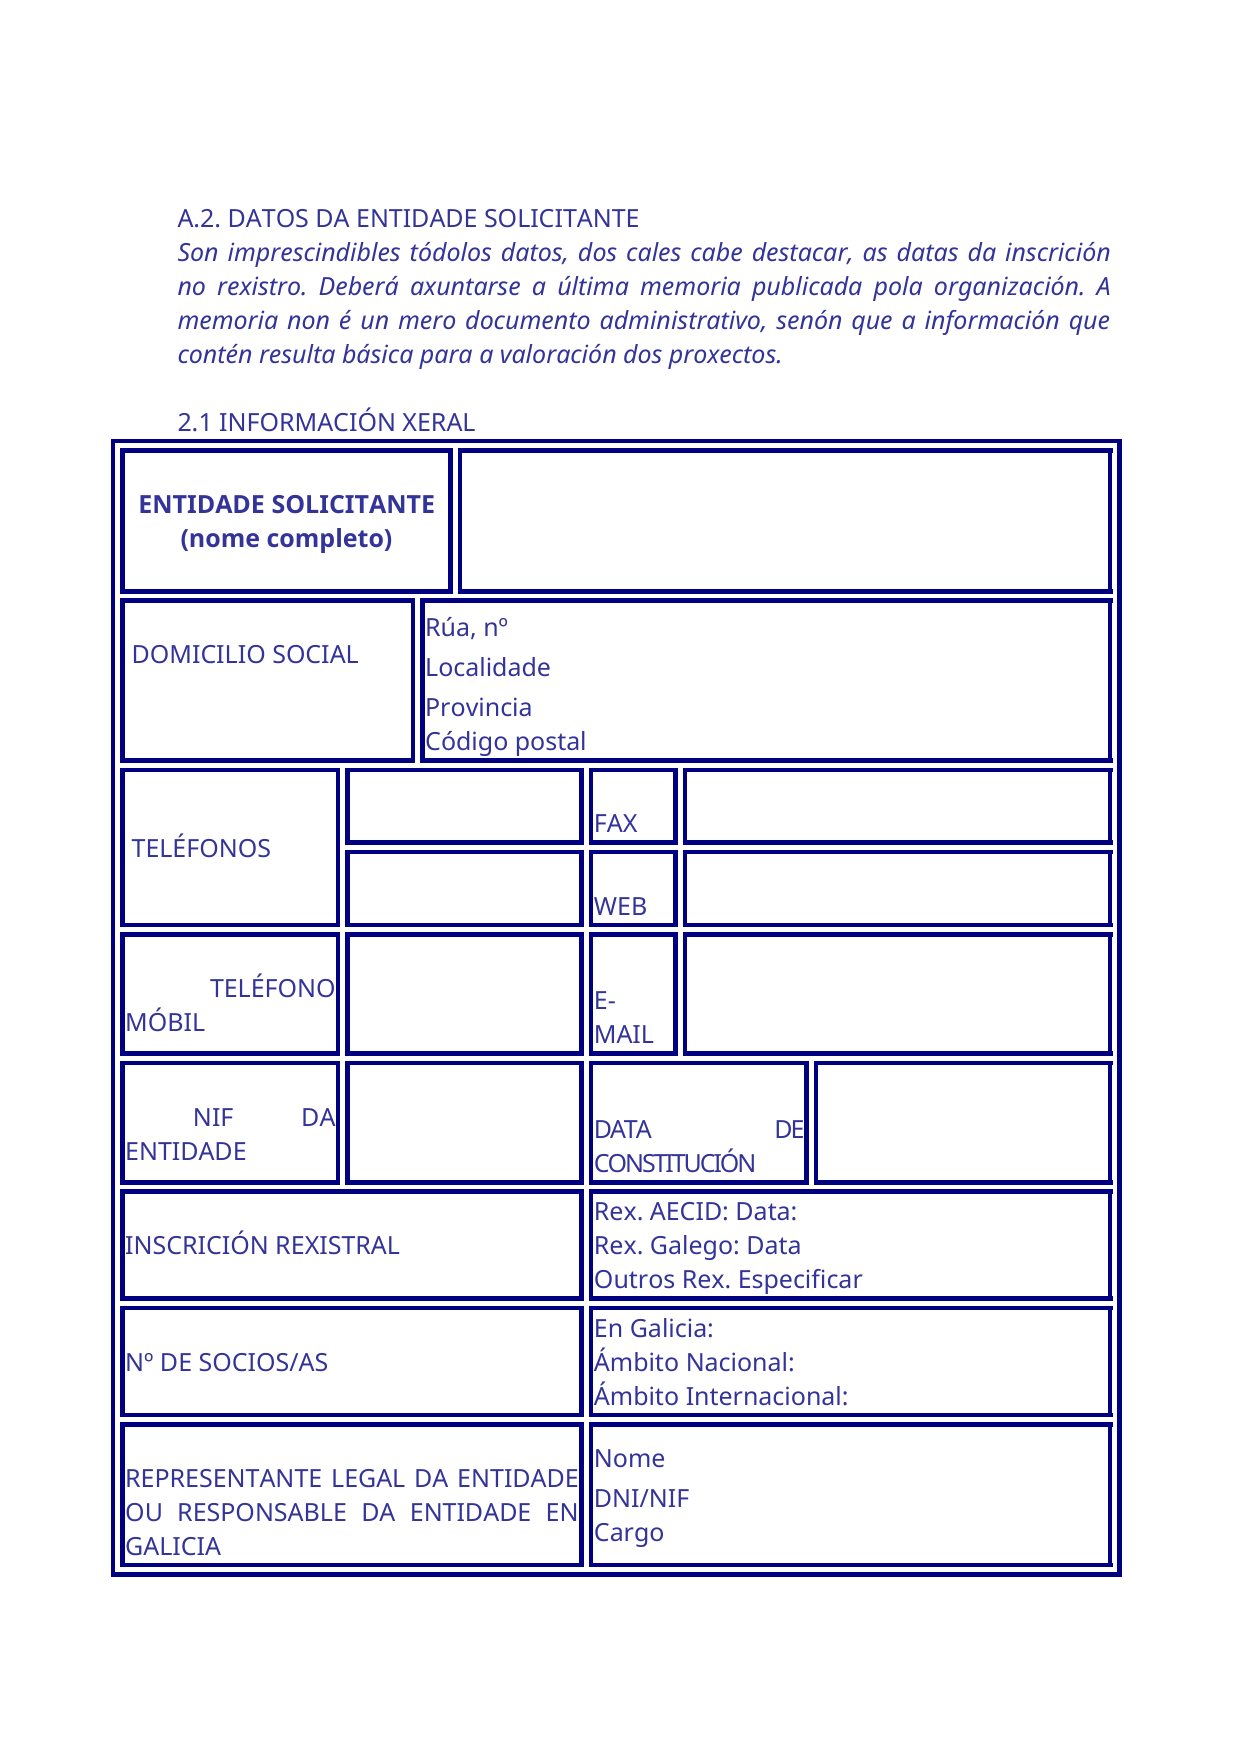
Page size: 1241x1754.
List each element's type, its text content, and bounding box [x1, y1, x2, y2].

table_header [455, 443, 1115, 589]
table_cell INSCRICIÓN REXISTRAL [118, 1180, 586, 1296]
table_cell REPRESENTANTE LEGAL DA ENTIDADE OU RESPONSABLE DA ENTIDADE EN GALICIA [118, 1413, 586, 1563]
table_cell DOMICILIO SOCIAL [118, 589, 418, 758]
table_cell [343, 840, 586, 922]
table_cell TELÉFONO MÓBIL [118, 923, 343, 1051]
table_cell [680, 840, 1115, 922]
table_cell [350, 1065, 579, 1180]
table_cell [687, 772, 1108, 840]
table_header [462, 453, 1108, 589]
table_cell [350, 772, 579, 840]
text 2.1 INFORMACIÓN XERAL [177, 404, 1063, 439]
table_cell FAX [586, 763, 680, 840]
table_cell Nome DNI/NIF Cargo [586, 1413, 1115, 1563]
text Son imprescindibles tódolos datos, dos cales cabe destacar, as datas da inscrición no rexistro. Deberá axuntarse a última memoria publicada pola organización. A memoria non é un mero documento administrativo, senón que a información que contén resulta básica para a valoración dos proxectos. [177, 234, 1115, 371]
table_cell [350, 937, 579, 1051]
table_cell TELÉFONOS [118, 758, 343, 922]
table_cell WEB [586, 840, 680, 922]
table_header ENTIDADE SOLICITANTE (nome completo) [118, 443, 455, 589]
table_cell [350, 854, 579, 922]
table_cell [680, 758, 1115, 840]
table_cell [343, 1051, 586, 1180]
table_cell NIF DA ENTIDADE [118, 1051, 343, 1180]
subtitle A.2. DATOS DA ENTIDADE SOLICITANTE [177, 200, 1063, 234]
table_cell E- MAIL [586, 923, 680, 1051]
table_cell [680, 923, 1115, 1051]
table_cell [343, 923, 586, 1051]
table_cell Nº DE SOCIOS/AS [118, 1296, 586, 1412]
table_cell Rúa, nº Localidade Provincia Código postal [418, 589, 1115, 758]
table_cell [687, 937, 1108, 1051]
table_cell [687, 854, 1108, 922]
table_cell DATA DE CONSTITUCIÓN [586, 1051, 811, 1180]
table_cell Rex. AECID: Data: Rex. Galego: Data Outros Rex. Especificar [586, 1180, 1115, 1296]
table_cell [818, 1065, 1108, 1180]
table_cell En Galicia: Ámbito Nacional: Ámbito Internacional: [586, 1296, 1115, 1412]
table_cell [343, 758, 586, 840]
table_cell [811, 1051, 1115, 1180]
